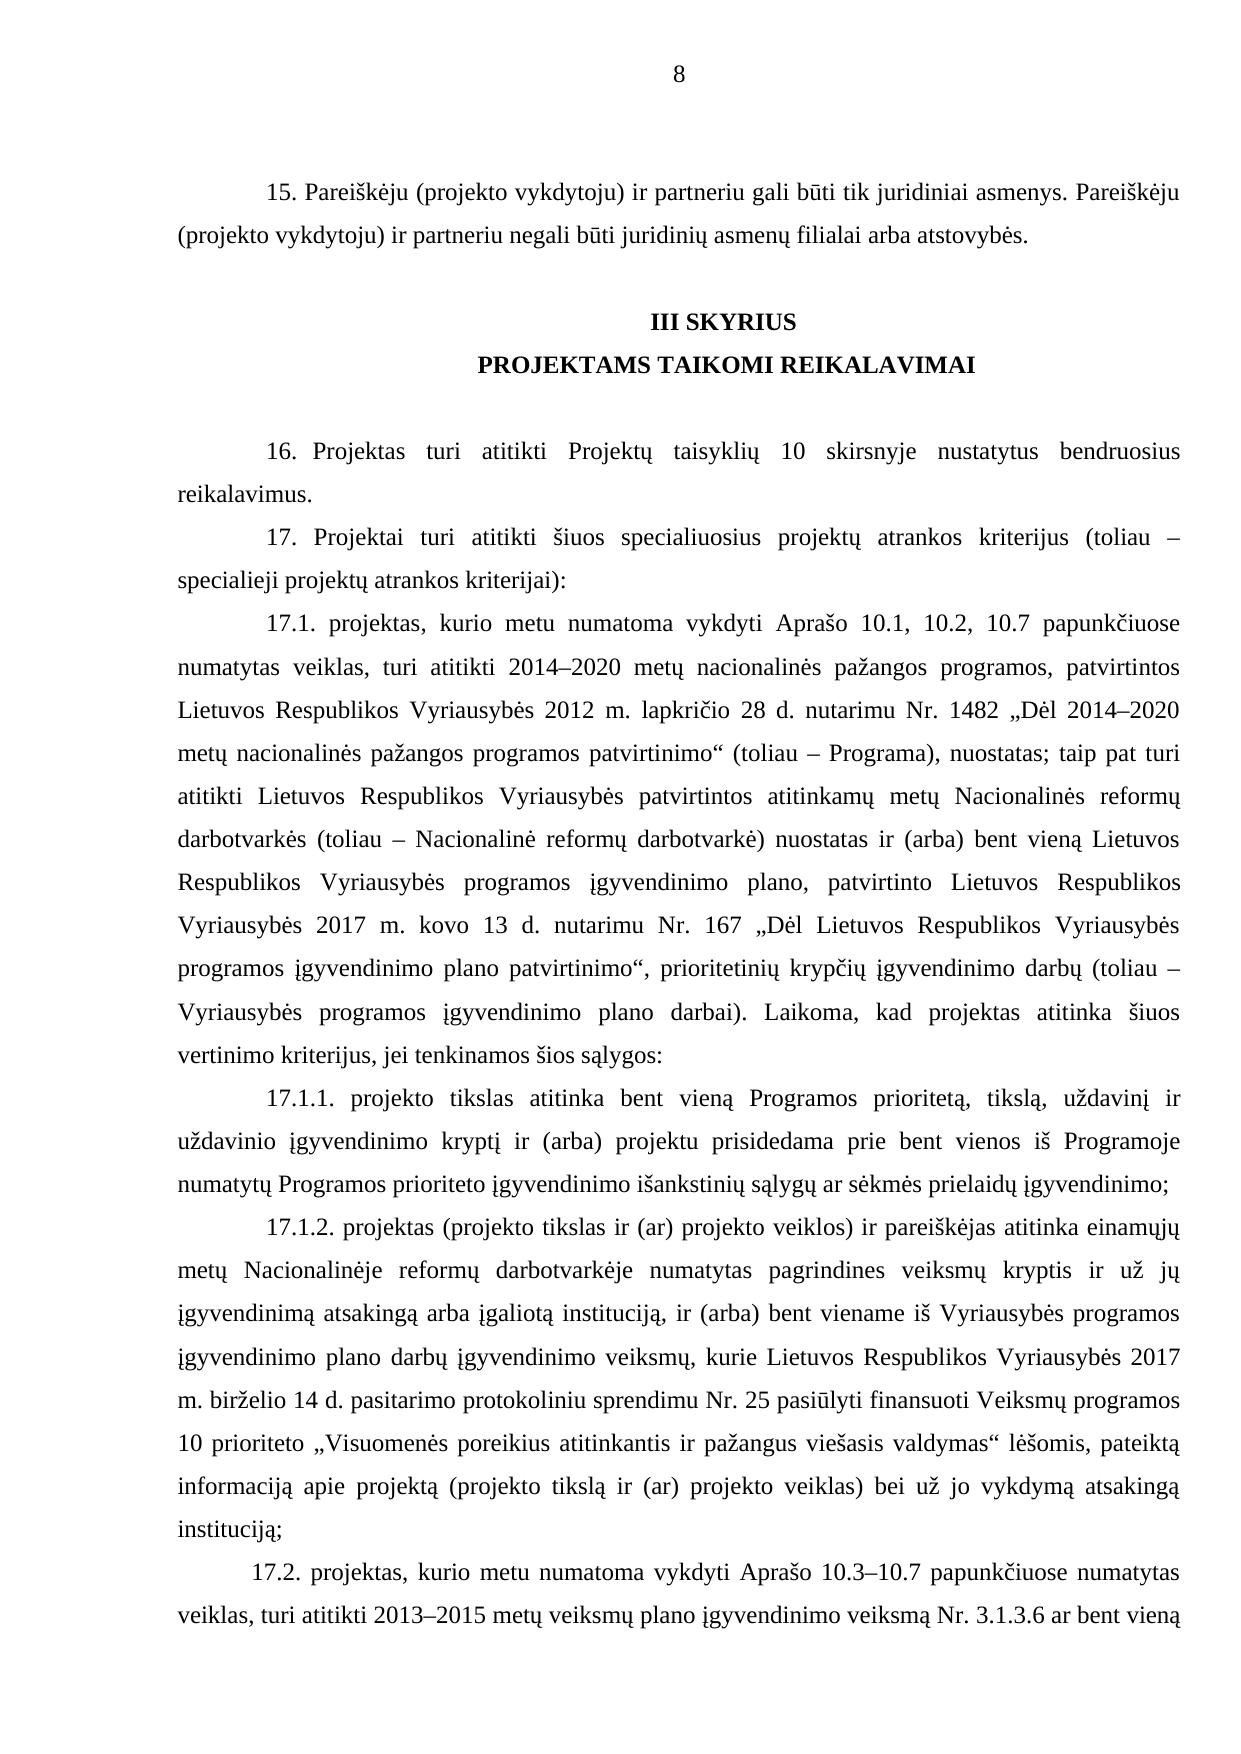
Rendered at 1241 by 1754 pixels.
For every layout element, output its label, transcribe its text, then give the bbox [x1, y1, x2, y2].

text 17.1. projektas, kurio metu numatoma vykdyti Aprašo 10.1, 10.2, 10.7 papunkčiuose numatytas veiklas, turi atitikti 2014–2020 metų nacionalinės pažangos programos, patvirtintos Lietuvos Respublikos Vyriausybės 2012 m. lapkričio 28 d. nutarimu Nr. 1482 „Dėl 2014–2020 metų nacionalinės pažangos programos patvirtinimo“ (toliau – Programa), nuostatas; taip pat turi atitikti Lietuvos Respublikos Vyriausybės patvirtintos atitinkamų metų Nacionalinės reformų darbotvarkės (toliau – Nacionalinė reformų darbotvarkė) nuostatas ir (arba) bent vieną Lietuvos Respublikos Vyriausybės programos įgyvendinimo plano, patvirtinto Lietuvos Respublikos Vyriausybės 2017 m. kovo 13 d. nutarimu Nr. 167 „Dėl Lietuvos Respublikos Vyriausybės programos įgyvendinimo plano patvirtinimo“, prioritetinių krypčių įgyvendinimo darbų (toliau – Vyriausybės programos įgyvendinimo plano darbai). Laikoma, kad projektas atitinka šiuos vertinimo kriterijus, jei tenkinamos šios sąlygos: [177, 608, 1181, 1068]
text 17.1.1. projekto tikslas atitinka bent vieną Programos prioritetą, tikslą, uždavinį ir uždavinio įgyvendinimo kryptį ir (arba) projektu prisidedama prie bent vienos iš Programoje numatytų Programos prioriteto įgyvendinimo išankstinių sąlygų ar sėkmės prielaidų įgyvendinimo; [177, 1083, 1181, 1198]
text III SKYRIUS [177, 307, 1181, 335]
text 17. Projektai turi atitikti šiuos specialiuosius projektų atrankos kriterijus (toliau – specialieji projektų atrankos kriterijai): [177, 522, 1181, 594]
text 15. Pareiškėju (projekto vykdytoju) ir partneriu gali būti tik juridiniai asmenys. Pareiškėju (projekto vykdytoju) ir partneriu negali būti juridinių asmenų filialai arba atstovybės. [177, 177, 1181, 249]
text PROJEKTAMS TAIKOMI REIKALAVIMAI [177, 350, 1181, 378]
text 17.2. projektas, kurio metu numatoma vykdyti Aprašo 10.3–10.7 papunkčiuose numatytas veiklas, turi atitikti 2013–2015 metų veiksmų plano įgyvendinimo veiksmą Nr. 3.1.3.6 ar bent vieną [177, 1557, 1181, 1629]
text 16. Projektas turi atitikti Projektų taisyklių 10 skirsnyje nustatytus bendruosius reikalavimus. [177, 436, 1181, 508]
text 17.1.2. projektas (projekto tikslas ir (ar) projekto veiklos) ir pareiškėjas atitinka einamųjų metų Nacionalinėje reformų darbotvarkėje numatytas pagrindines veiksmų kryptis ir už jų įgyvendinimą atsakingą arba įgaliotą instituciją, ir (arba) bent viename iš Vyriausybės programos įgyvendinimo plano darbų įgyvendinimo veiksmų, kurie Lietuvos Respublikos Vyriausybės 2017 m. birželio 14 d. pasitarimo protokoliniu sprendimu Nr. 25 pasiūlyti finansuoti Veiksmų programos 10 prioriteto „Visuomenės poreikius atitinkantis ir pažangus viešasis valdymas“ lėšomis, pateiktą informaciją apie projektą (projekto tikslą ir (ar) projekto veiklas) bei už jo vykdymą atsakingą instituciją; [177, 1212, 1181, 1543]
